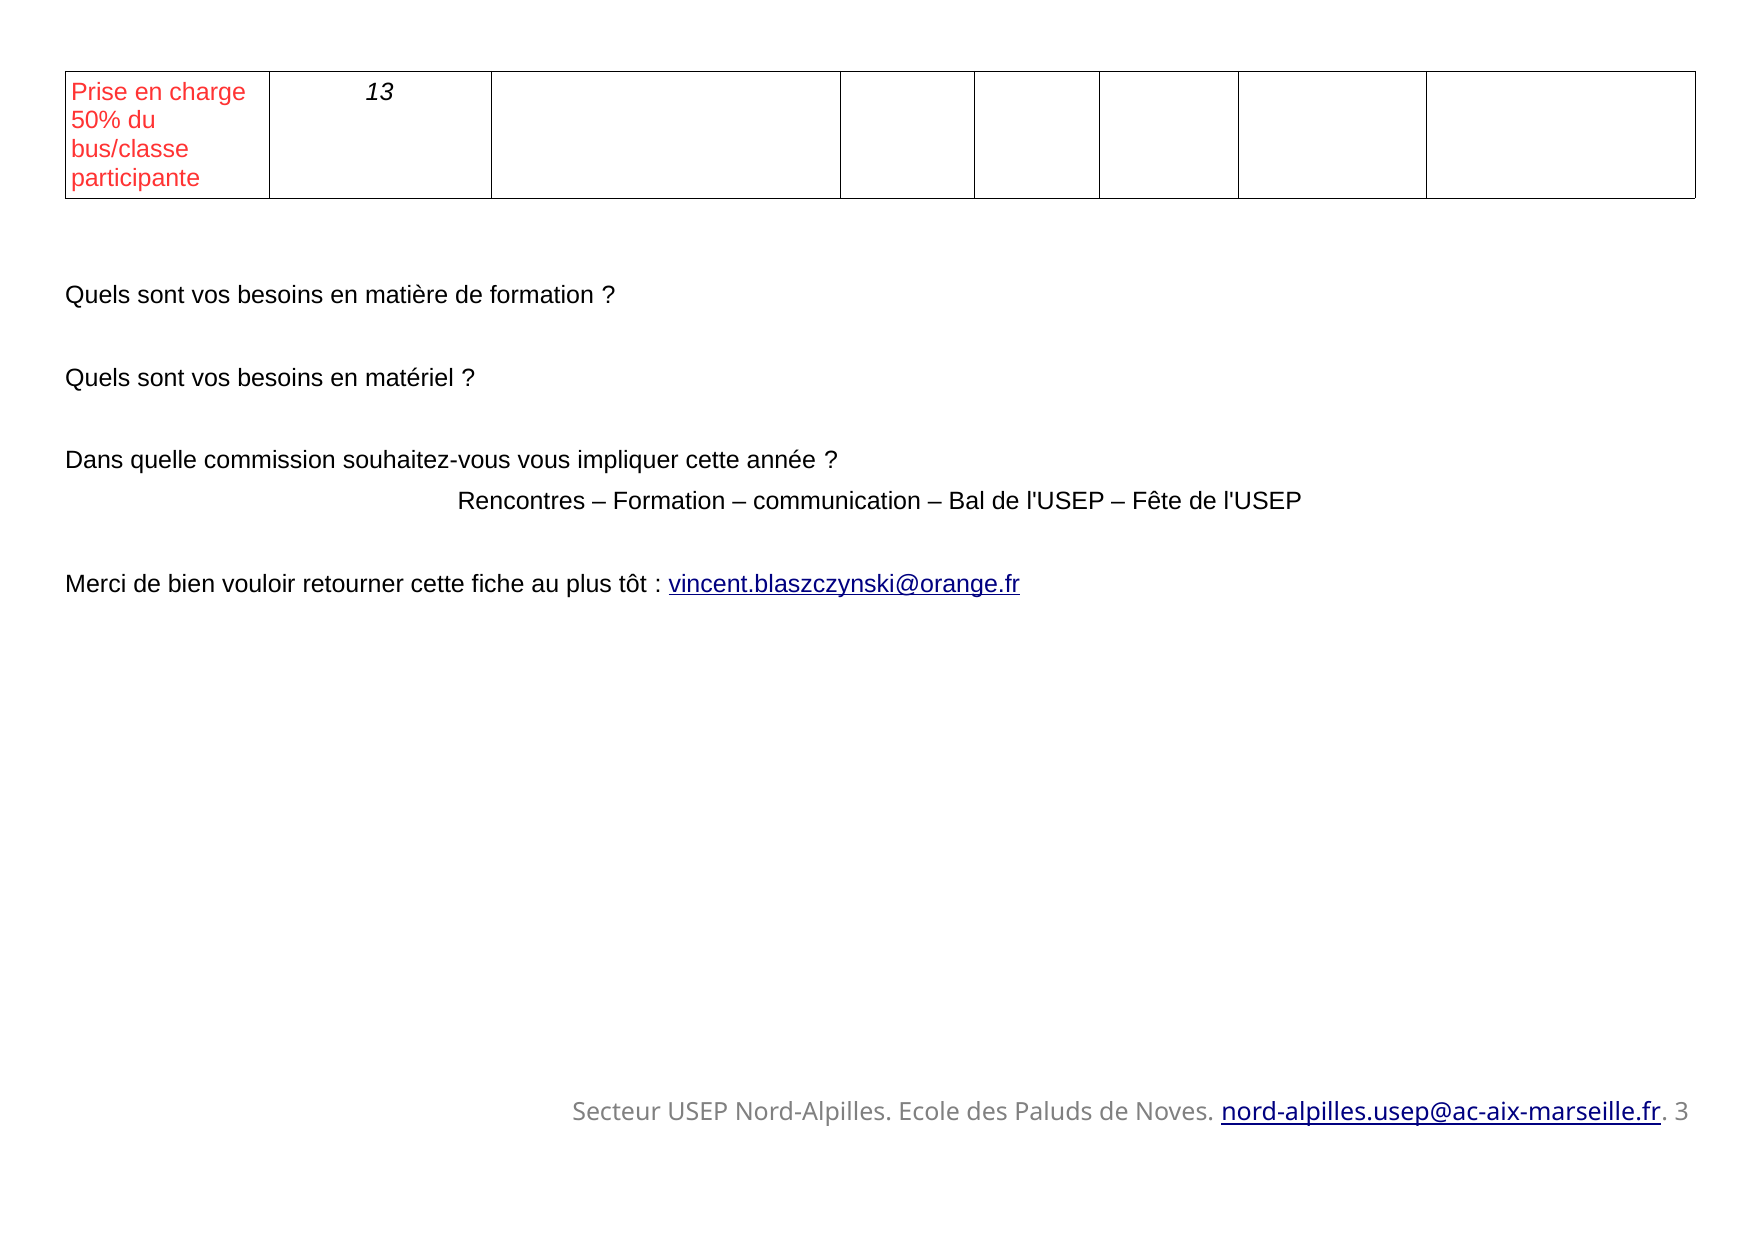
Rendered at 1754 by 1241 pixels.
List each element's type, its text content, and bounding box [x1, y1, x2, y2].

table_cell [975, 72, 1099, 197]
table_cell [1427, 72, 1695, 197]
text Quels sont vos besoins en matière de formation ? [65, 280, 1695, 309]
table_cell [1239, 72, 1426, 197]
table_cell Prise en charge 50% du bus/classe participante [66, 72, 269, 197]
table_cell [1100, 72, 1238, 197]
table_cell [492, 72, 840, 197]
table_cell 13 [270, 72, 491, 197]
text Rencontres – Formation – communication – Bal de l'USEP – Fête de l'USEP [65, 486, 1695, 515]
table_cell [841, 72, 974, 197]
text Quels sont vos besoins en matériel ? [65, 362, 1695, 391]
text Merci de bien vouloir retourner cette fiche au plus tôt : vincent.blaszczynski@orange.fr [65, 569, 1695, 597]
text Dans quelle commission souhaitez-vous vous impliquer cette année ? [65, 445, 1695, 474]
